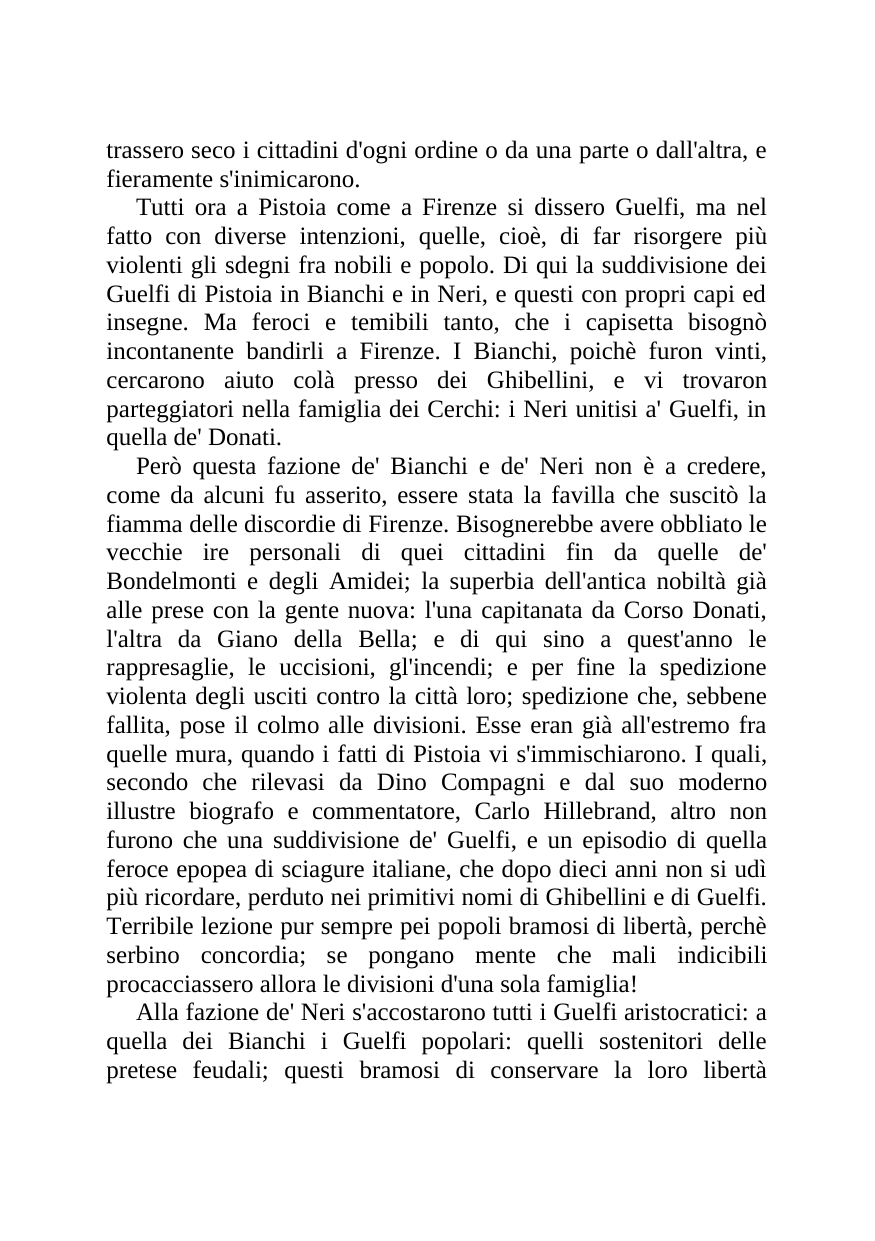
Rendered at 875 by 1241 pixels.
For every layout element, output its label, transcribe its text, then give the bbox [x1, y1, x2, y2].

text trassero seco i cittadini d'ogni ordine o da una parte o dall'altra, e fieramente s'inimicarono. [106, 135, 768, 192]
text Però questa fazione de' Bianchi e de' Neri non è a credere, come da alcuni fu asserito, essere stata la favilla che suscitò la fiamma delle discordie di Firenze. Bisognerebbe avere obbliato le vecchie ire personali di quei cittadini fin da quelle de' Bondelmonti e degli Amidei; la superbia dell'antica nobiltà già alle prese con la gente nuova: l'una capitanata da Corso Donati, l'altra da Giano della Bella; e di qui sino a quest'anno le rappresaglie, le uccisioni, gl'incendi; e per fine la spedizione violenta degli usciti contro la città loro; spedizione che, sebbene fallita, pose il colmo alle divisioni. Esse eran già all'estremo fra quelle mura, quando i fatti di Pistoia vi s'immischiarono. I quali, secondo che rilevasi da Dino Compagni e dal suo moderno illustre biografo e commentatore, Carlo Hillebrand, altro non furono che una suddivisione de' Guelfi, e un episodio di quella feroce epopea di sciagure italiane, che dopo dieci anni non si udì più ricordare, perduto nei primitivi nomi di Ghibellini e di Guelfi. Terribile lezione pur sempre pei popoli bramosi di libertà, perchè serbino concordia; se pongano mente che mali indicibili procacciassero allora le divisioni d'una sola famiglia! [106, 451, 768, 997]
text Tutti ora a Pistoia come a Firenze si dissero Guelfi, ma nel fatto con diverse intenzioni, quelle, cioè, di far risorgere più violenti gli sdegni fra nobili e popolo. Di qui la suddivisione dei Guelfi di Pistoia in Bianchi e in Neri, e questi con propri capi ed insegne. Ma feroci e temibili tanto, che i capisetta bisognò incontanente bandirli a Firenze. I Bianchi, poichè furon vinti, cercarono aiuto colà presso dei Ghibellini, e vi trovaron parteggiatori nella famiglia dei Cerchi: i Neri unitisi a' Guelfi, in quella de' Donati. [106, 192, 768, 451]
text Alla fazione de' Neri s'accostarono tutti i Guelfi aristocratici: a quella dei Bianchi i Guelfi popolari: quelli sostenitori delle pretese feudali; questi bramosi di conservare la loro libertà [106, 997, 768, 1084]
